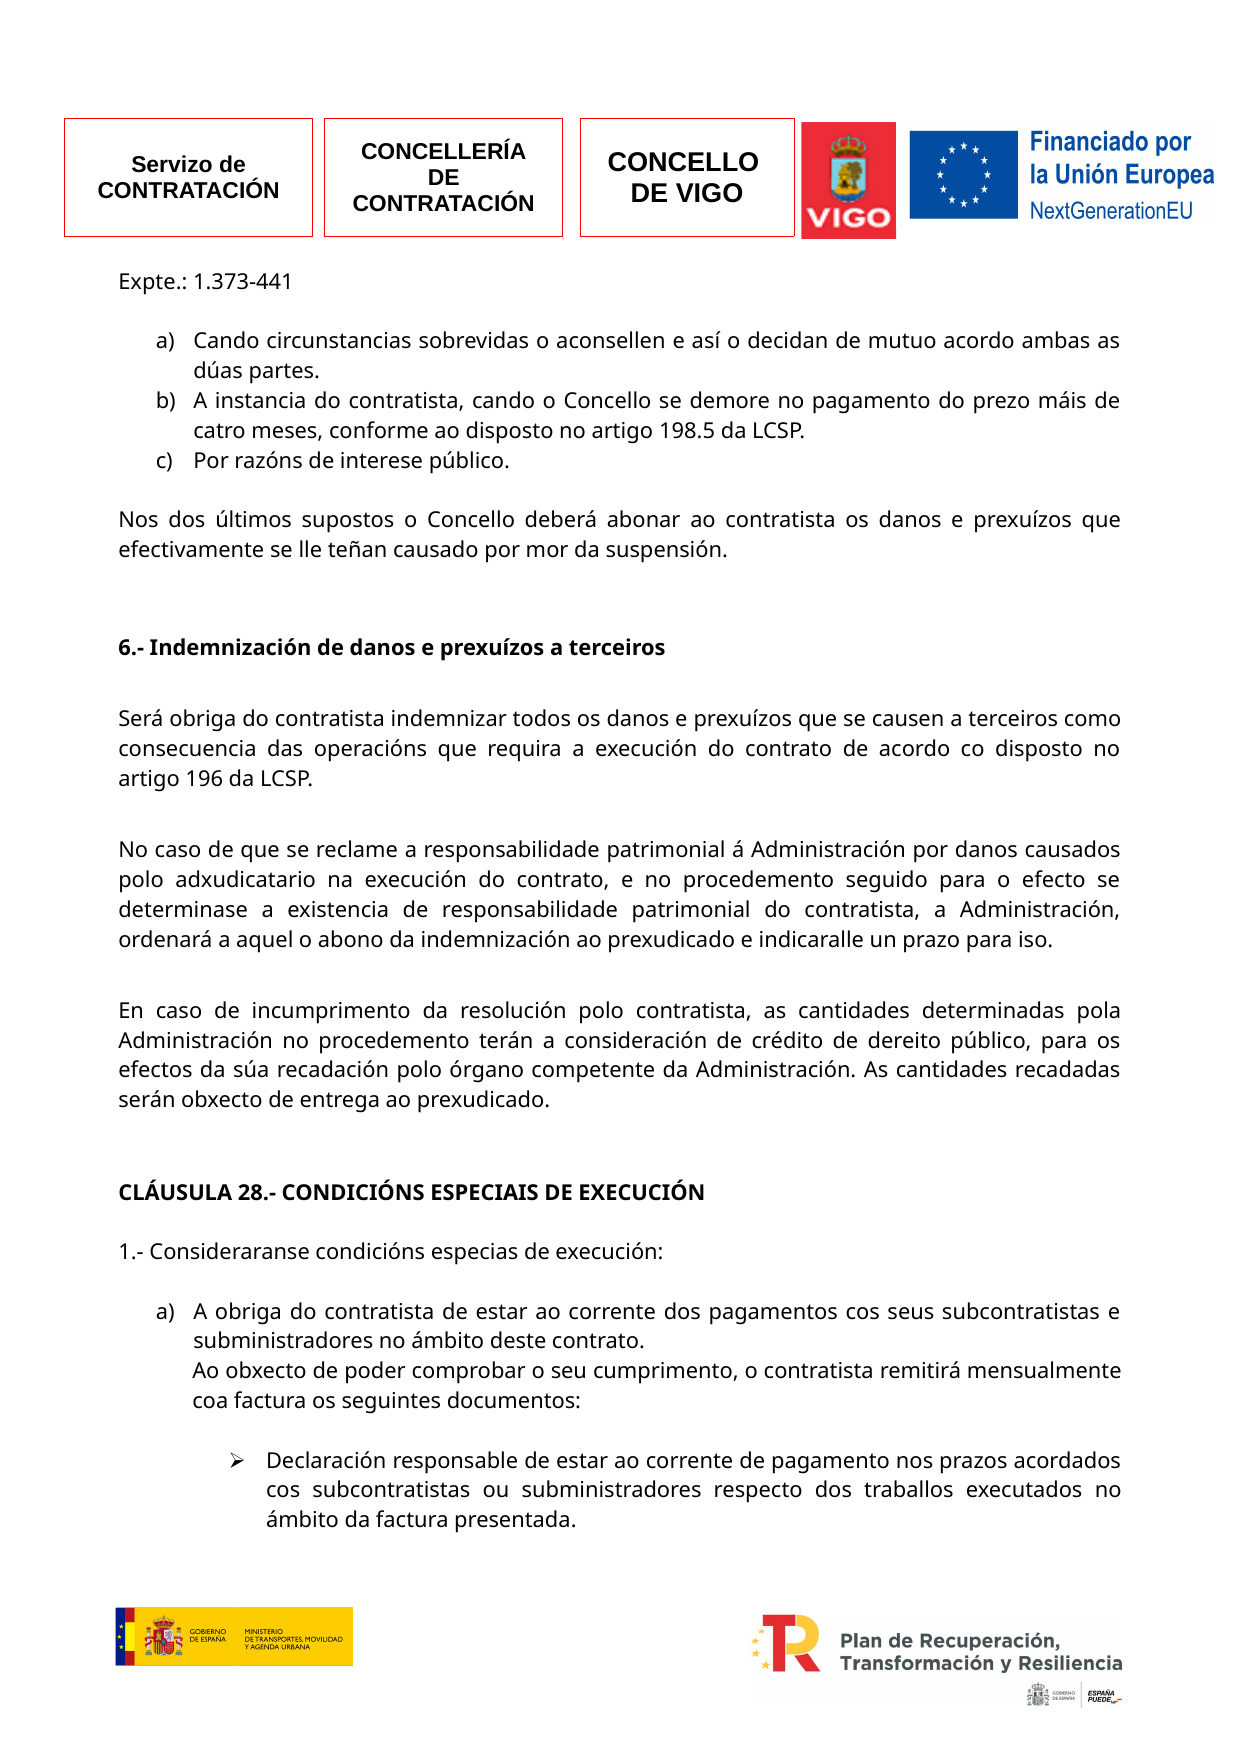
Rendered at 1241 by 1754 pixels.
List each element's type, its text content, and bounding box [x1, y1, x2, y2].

text 1.- Consideraranse condicións especias de execución: [118, 1236, 1122, 1266]
text En caso de incumprimento da resolución polo contratista, as cantidades determinadas pola Administración no procedemento terán a consideración de crédito de dereito público, para os efectos da súa recadación polo órgano competente da Administración. As cantidades recadadas serán obxecto de entrega ao prexudicado. [118, 995, 1122, 1114]
text Nos dos últimos supostos o Concello deberá abonar ao contratista os danos e prexuízos que efectivamente se lle teñan causado por mor da suspensión. [118, 504, 1122, 564]
picture [747, 1611, 1125, 1709]
list A obriga do contratista de estar ao corrente dos pagamentos cos seus subcontratistas e subministradores no ámbito deste contrato. [156, 1296, 1122, 1355]
text Será obriga do contratista indemnizar todos os danos e prexuízos que se causen a terceiros como consecuencia das operacións que requira a execución do contrato de acordo co disposto no artigo 196 da LCSP. [118, 703, 1122, 793]
list Por razóns de interese público. [156, 444, 1122, 474]
picture [801, 122, 1221, 239]
picture [114, 1607, 354, 1667]
text 6.- Indemnización de danos e prexuízos a terceiros [118, 632, 1122, 662]
text Ao obxecto de poder comprobar o seu cumprimento, o contratista remitirá mensualmente coa factura os seguintes documentos: [192, 1355, 1122, 1415]
list A instancia do contratista, cando o Concello se demore no pagamento do prezo máis de catro meses, conforme ao disposto no artigo 198.5 da LCSP. [156, 385, 1122, 444]
list Cando circunstancias sobrevidas o aconsellen e así o decidan de mutuo acordo ambas as dúas partes. [156, 325, 1122, 385]
list Declaración responsable de estar ao corrente de pagamento nos prazos acordados cos subcontratistas ou subministradores respecto dos traballos executados no ámbito da factura presentada. [228, 1444, 1122, 1534]
text No caso de que se reclame a responsabilidade patrimonial á Administración por danos causados polo adxudicatario na execución do contrato, e no procedemento seguido para o efecto se determinase a existencia de responsabilidade patrimonial do contratista, a Administración, ordenará a aquel o abono da indemnización ao prexudicado e indicaralle un prazo para iso. [118, 834, 1122, 953]
text CLÁUSULA 28.- CONDICIÓNS ESPECIAIS DE EXECUCIÓN [118, 1176, 1122, 1206]
